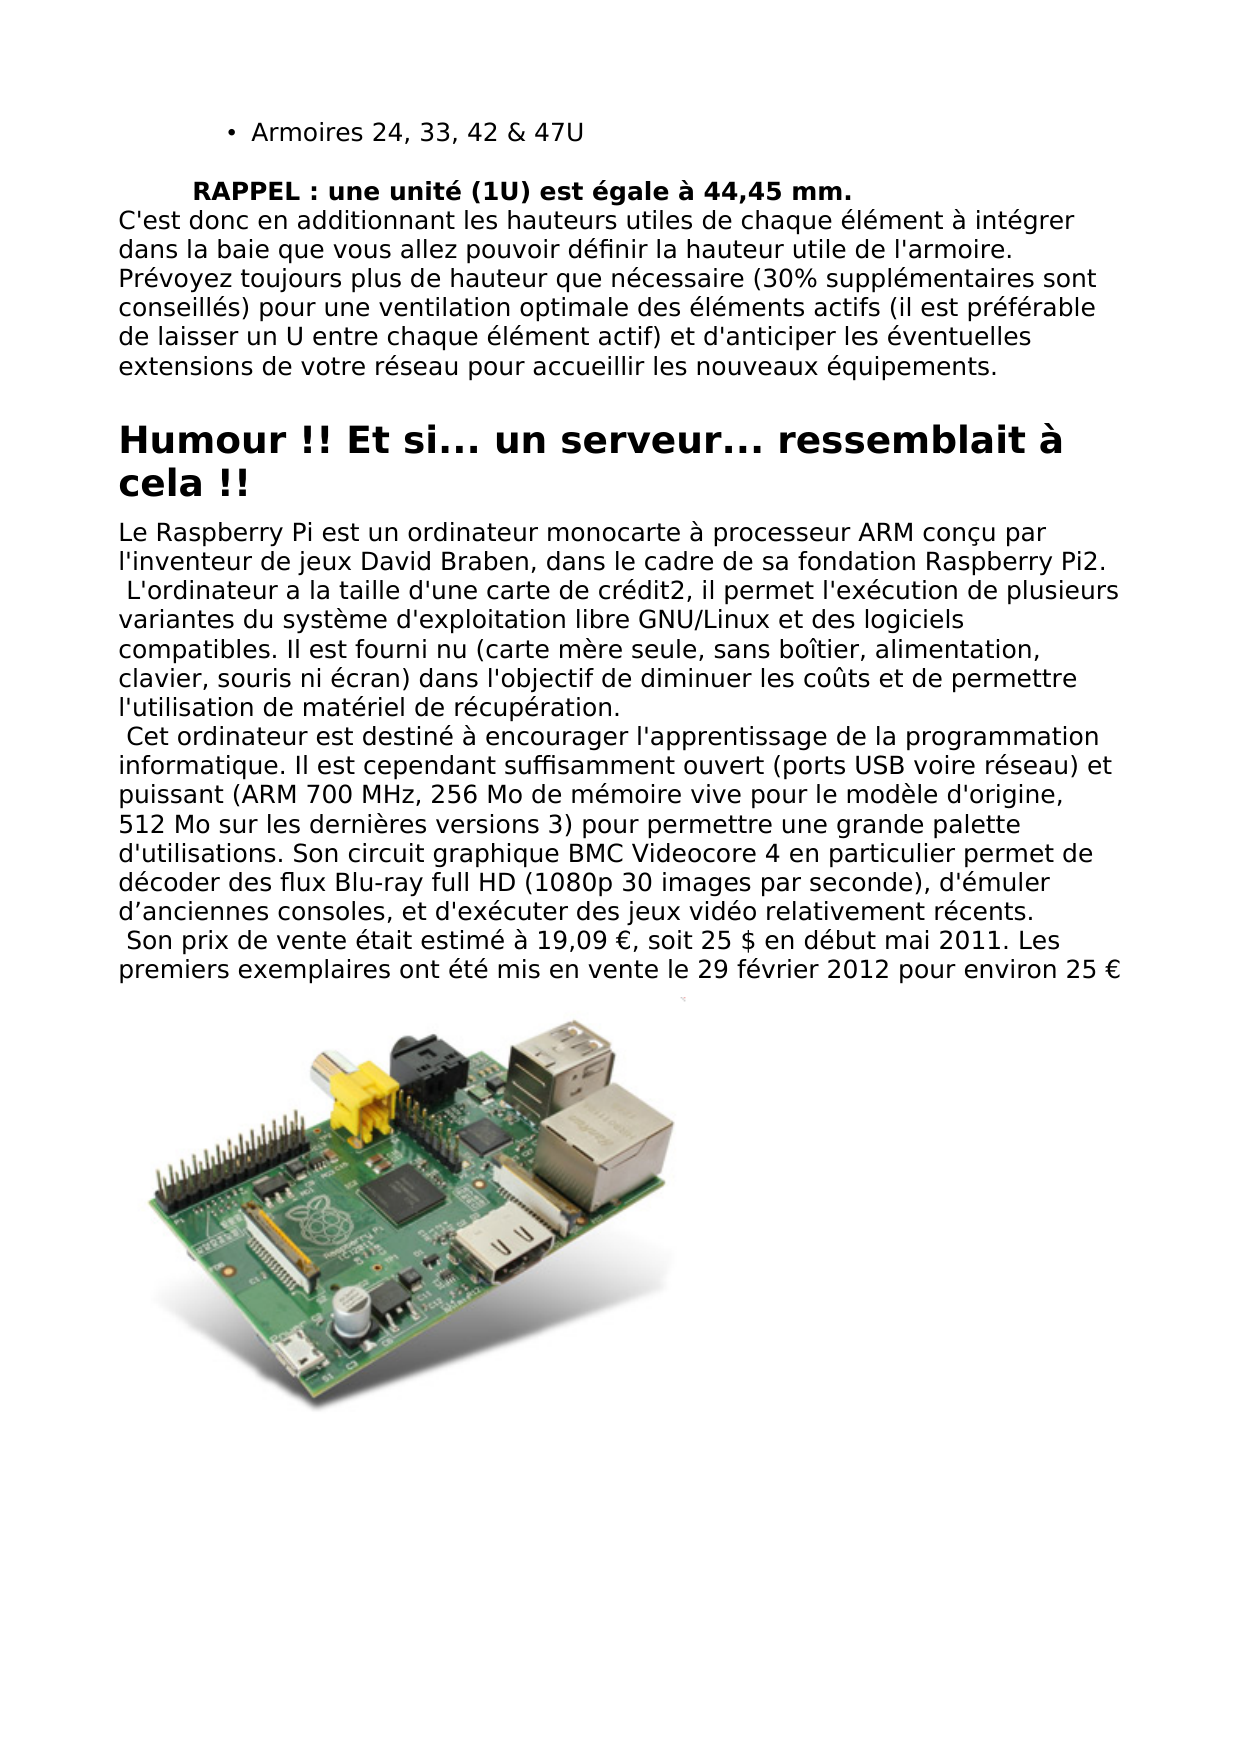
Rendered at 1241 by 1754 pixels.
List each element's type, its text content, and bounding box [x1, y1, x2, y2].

subtitle Humour !! Et si... un serveur... ressemblait à cela !! [118, 418, 1122, 506]
list RAPPEL : une unité (1U) est égale à 44,45 mm. [177, 177, 1122, 206]
list Armoires 24, 33, 42 & 47U [236, 118, 1122, 147]
text C'est donc en additionnant les hauteurs utiles de chaque élément à intégrer dans la baie que vous allez pouvoir définir la hauteur utile de l'armoire. Prévoyez toujours plus de hauteur que nécessaire (30% supplémentaires sont conseillés) pour une ventilation optimale des éléments actifs (il est préférable de laisser un U entre chaque élément actif) et d'anticiper les éventuelles extensions de votre réseau pour accueillir les nouveaux équipements. [118, 206, 1122, 381]
picture [118, 997, 706, 1426]
text Le Raspberry Pi est un ordinateur monocarte à processeur ARM conçu par l'inventeur de jeux David Braben, dans le cadre de sa fondation Raspberry Pi2. L'ordinateur a la taille d'une carte de crédit2, il permet l'exécution de plusieurs variantes du système d'exploitation libre GNU/Linux et des logiciels compatibles. Il est fourni nu (carte mère seule, sans boîtier, alimentation, clavier, souris ni écran) dans l'objectif de diminuer les coûts et de permettre l'utilisation de matériel de récupération. Cet ordinateur est destiné à encourager l'apprentissage de la programmation informatique. Il est cependant suffisamment ouvert (ports USB voire réseau) et puissant (ARM 700 MHz, 256 Mo de mémoire vive pour le modèle d'origine, 512 Mo sur les dernières versions 3) pour permettre une grande palette d'utilisations. Son circuit graphique BMC Videocore 4 en particulier permet de décoder des flux Blu-ray full HD (1080p 30 images par seconde), d'émuler d’anciennes consoles, et d'exécuter des jeux vidéo relativement récents. Son prix de vente était estimé à 19,09 €, soit 25 $ en début mai 2011. Les premiers exemplaires ont été mis en vente le 29 février 2012 pour environ 25 € [118, 518, 1122, 985]
